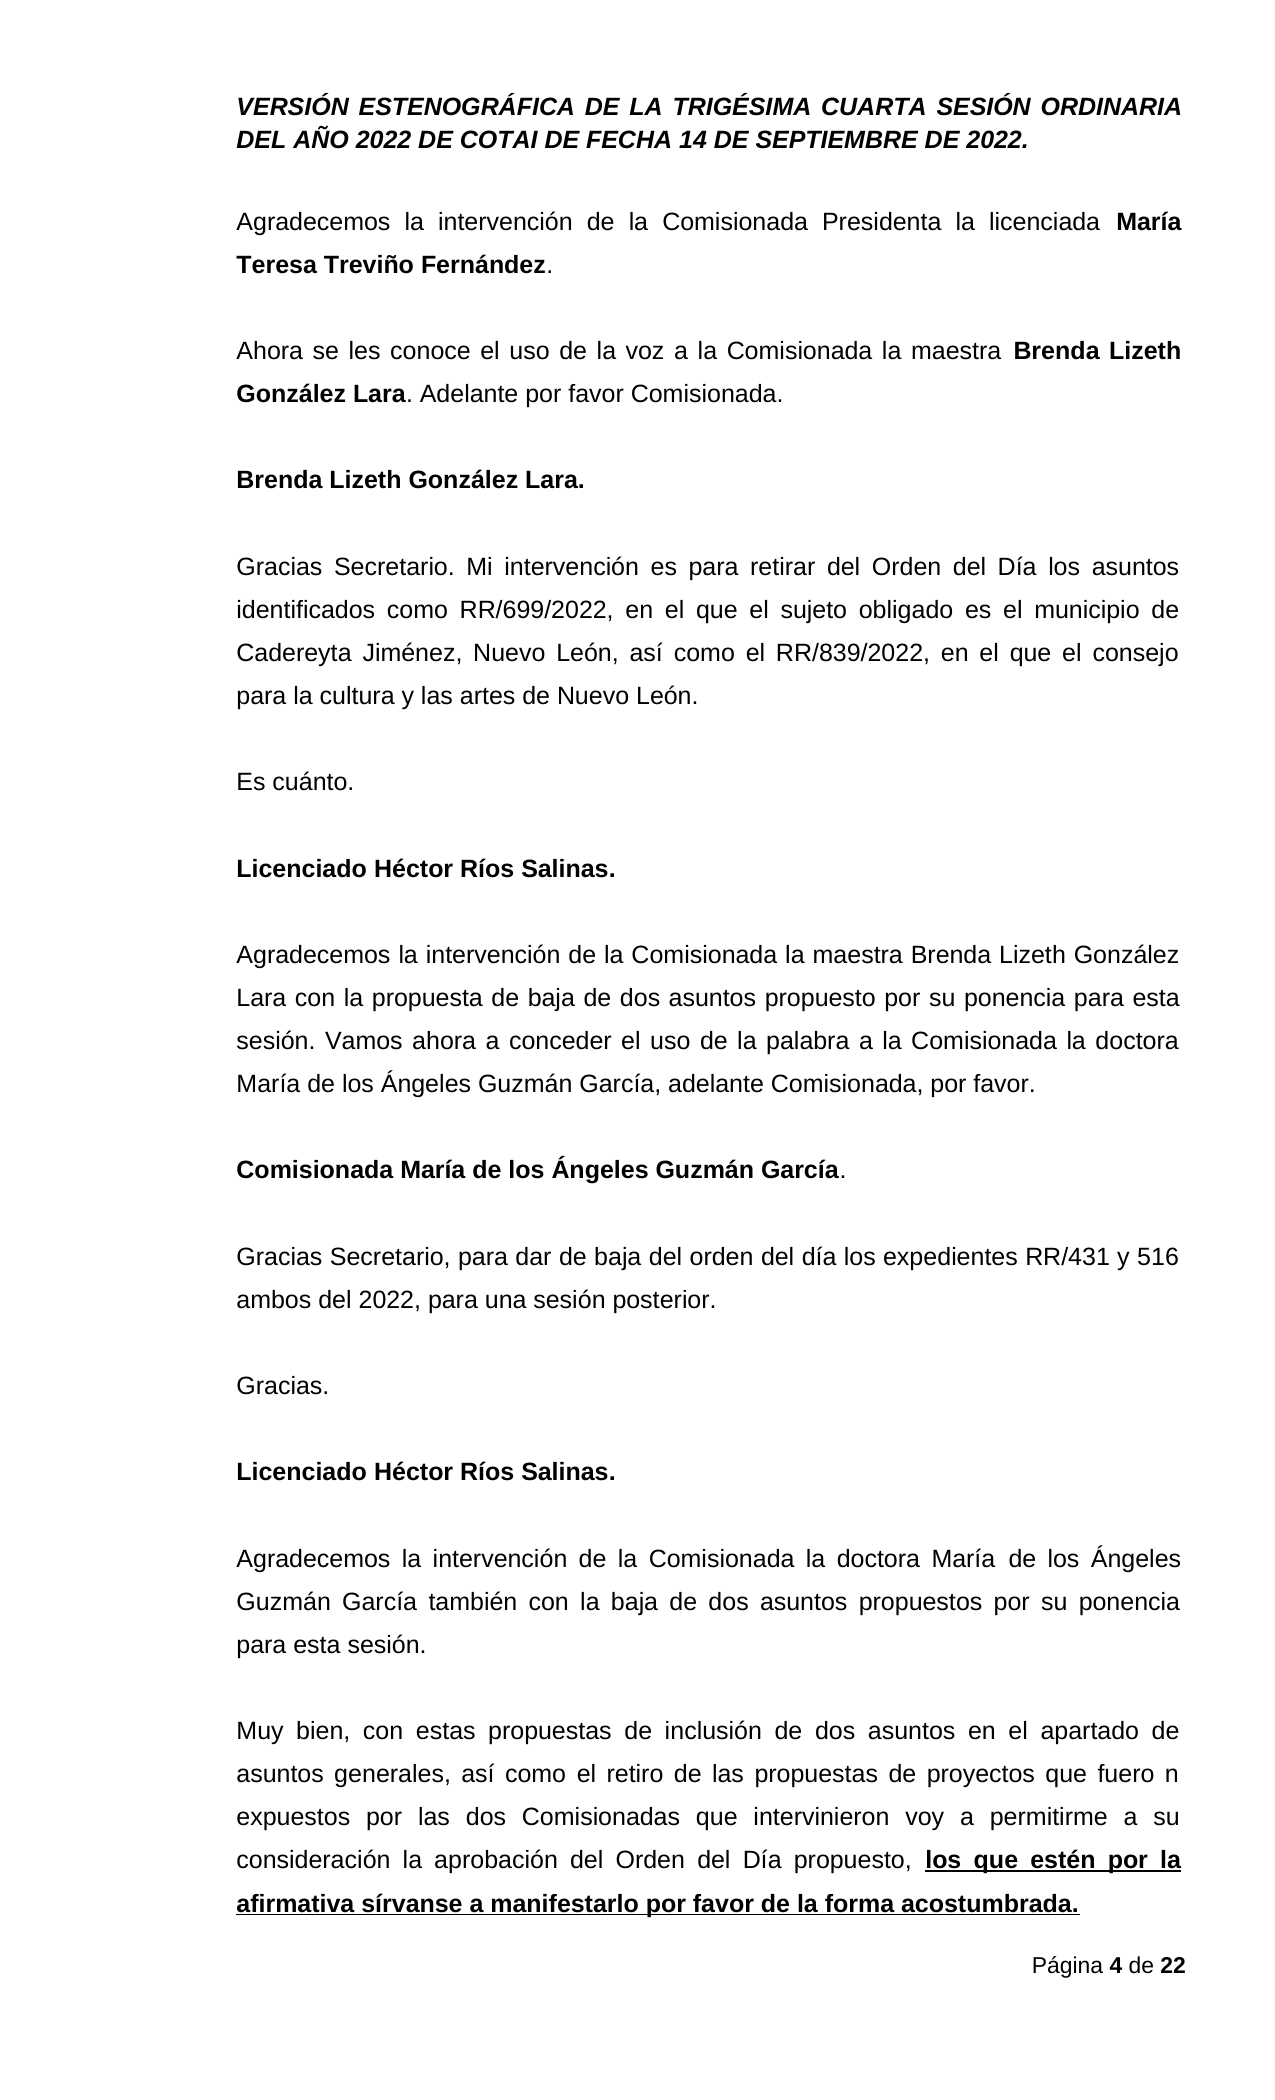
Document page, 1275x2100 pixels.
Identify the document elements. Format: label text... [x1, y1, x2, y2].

text Es cuánto. [236, 767, 1181, 796]
text Licenciado Héctor Ríos Salinas. [236, 854, 1198, 882]
text Gracias. [236, 1371, 1181, 1400]
text Ahora se les conoce el uso de la voz a la Comisionada la maestra Brenda Lizeth González Lara. Adelante por favor Comisionada. [236, 336, 1181, 408]
text Agradecemos la intervención de la Comisionada la maestra Brenda Lizeth González Lara con la propuesta de baja de dos asuntos propuesto por su ponencia para esta sesión. Vamos ahora a conceder el uso de la palabra a la Comisionada la doctora María de los Ángeles Guzmán García, adelante Comisionada, por favor. [236, 940, 1181, 1098]
text Comisionada María de los Ángeles Guzmán García. [236, 1156, 1181, 1184]
text Brenda Lizeth González Lara. [236, 466, 1181, 494]
text Muy bien, con estas propuestas de inclusión de dos asuntos en el apartado de asuntos generales, así como el retiro de las propuestas de proyectos que fuero n expuestos por las dos Comisionadas que intervinieron voy a permitirme a su consideración la aprobación del Orden del Día propuesto, los que estén por la afirmativa sírvanse a manifestarlo por favor de la forma acostumbrada. [236, 1716, 1181, 1917]
text Agradecemos la intervención de la Comisionada la doctora María de los Ángeles Guzmán García también con la baja de dos asuntos propuestos por su ponencia para esta sesión. [236, 1544, 1181, 1659]
text Agradecemos la intervención de la Comisionada Presidenta la licenciada María Teresa Treviño Fernández. [236, 207, 1181, 279]
text Licenciado Héctor Ríos Salinas. [236, 1457, 1198, 1486]
text Gracias Secretario. Mi intervención es para retirar del Orden del Día los asuntos identificados como RR/699/2022, en el que el sujeto obligado es el municipio de Cadereyta Jiménez, Nuevo León, así como el RR/839/2022, en el que el consejo para la cultura y las artes de Nuevo León. [236, 552, 1181, 710]
text Gracias Secretario, para dar de baja del orden del día los expedientes RR/431 y 516 ambos del 2022, para una sesión posterior. [236, 1242, 1181, 1314]
